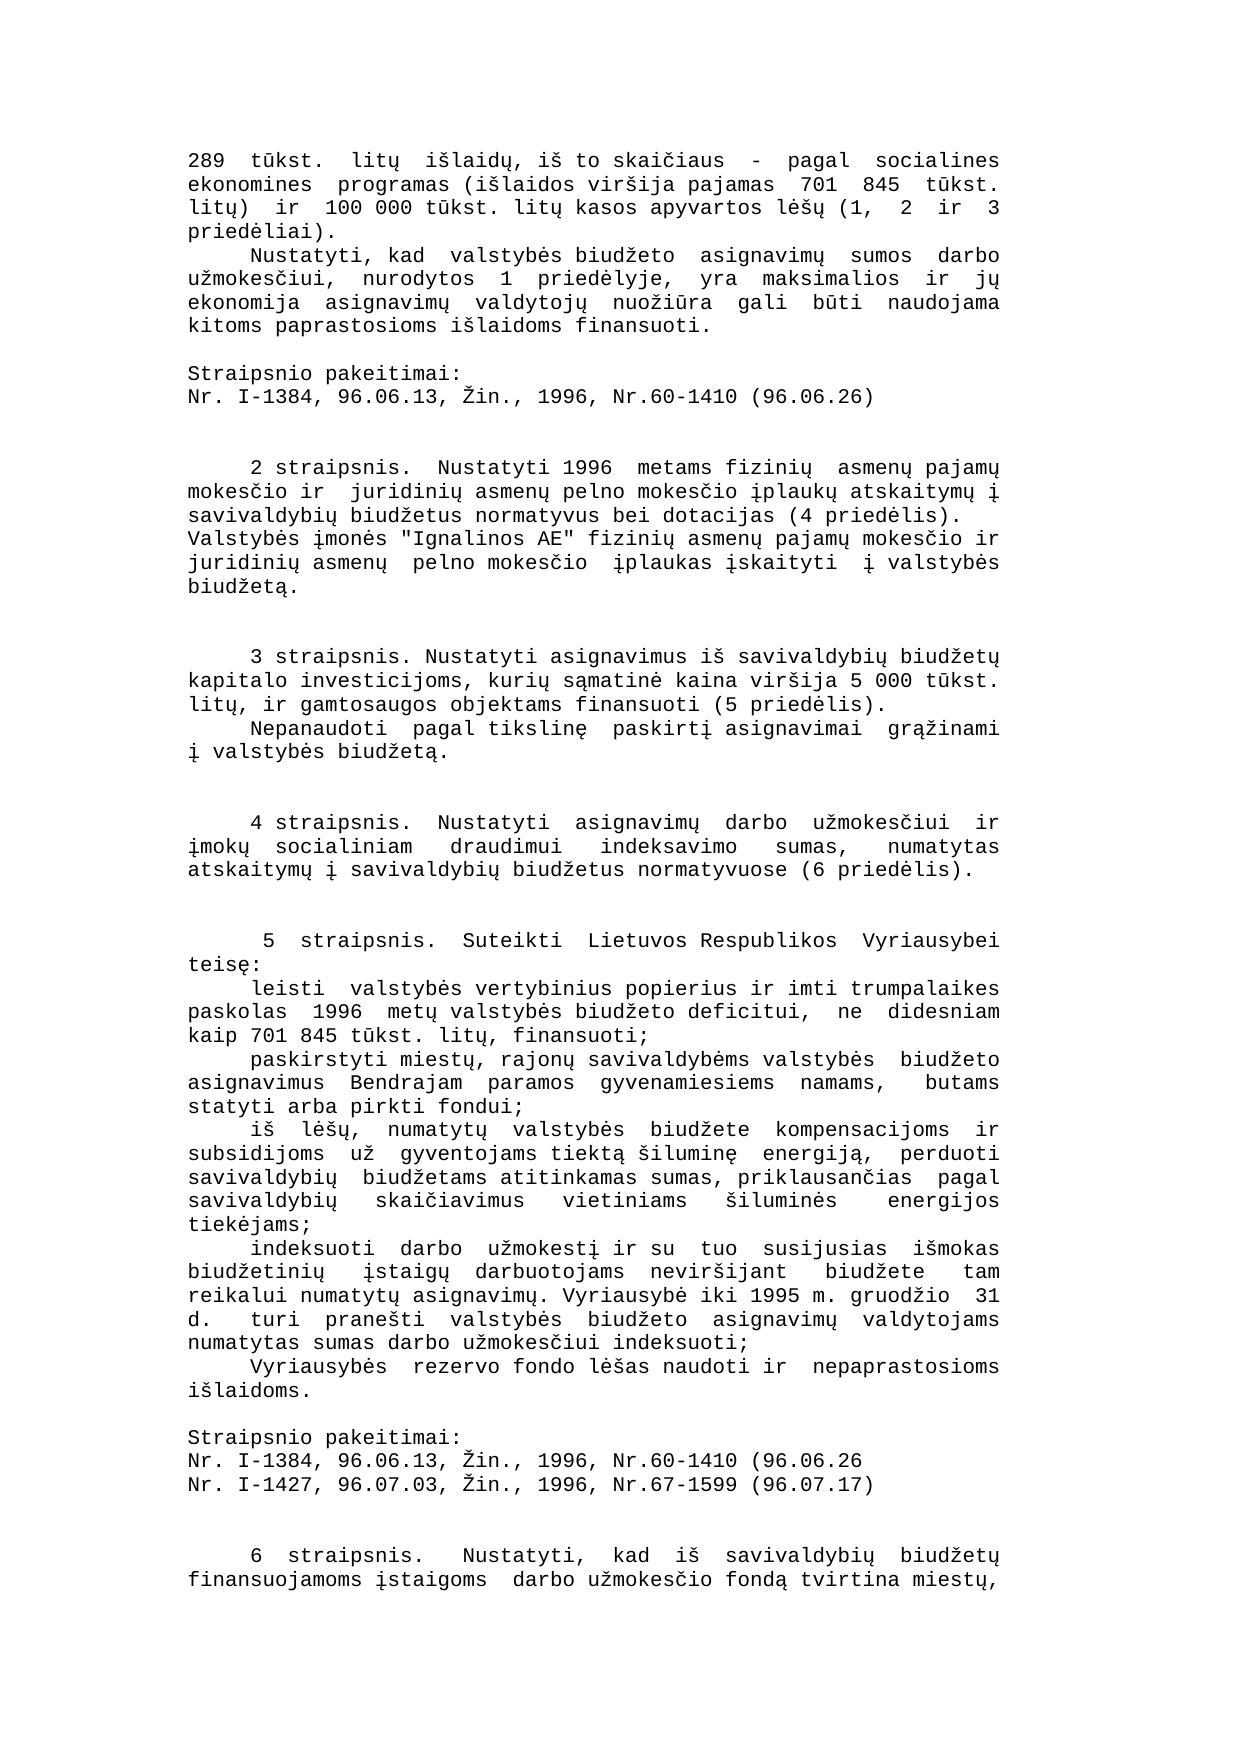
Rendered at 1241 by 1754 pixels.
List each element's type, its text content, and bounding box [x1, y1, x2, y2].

text 2 straipsnis. Nustatyti 1996 metams fizinių asmenų pajamų [187, 457, 1053, 481]
text paskirstyti miestų, rajonų savivaldybėms valstybės biudžeto [187, 1048, 1053, 1072]
text finansuojamoms įstaigoms darbo užmokesčio fondą tvirtina miestų, [187, 1569, 1053, 1592]
text Vyriausybės rezervo fondo lėšas naudoti ir nepaprastosioms [187, 1356, 1053, 1379]
text 4 straipsnis. Nustatyti asignavimų darbo užmokesčiui ir [187, 812, 1053, 836]
text Nr. I-1384, 96.06.13, Žin., 1996, Nr.60-1410 (96.06.26 [187, 1451, 1053, 1474]
text Straipsnio pakeitimai: [187, 363, 1053, 386]
text Nepanaudoti pagal tikslinę paskirtį asignavimai grąžinami [187, 717, 1053, 741]
text Straipsnio pakeitimai: [187, 1427, 1053, 1451]
text Nr. I-1427, 96.07.03, Žin., 1996, Nr.67-1599 (96.07.17) [187, 1474, 1053, 1498]
text mokesčio ir juridinių asmenų pelno mokesčio įplaukų atskaitymų į [187, 481, 1053, 505]
text iš lėšų, numatytų valstybės biudžete kompensacijoms ir [187, 1119, 1053, 1143]
text įmokų socialiniam draudimui indeksavimo sumas, numatytas [187, 836, 1053, 859]
text numatytas sumas darbo užmokesčiui indeksuoti; [187, 1332, 1053, 1356]
text ekonomines programas (išlaidos viršija pajamas 701 845 tūkst. [187, 174, 1053, 197]
text savivaldybių biudžetus normatyvus bei dotacijas (4 priedėlis). [187, 505, 1053, 528]
text tiekėjams; [187, 1214, 1053, 1238]
text juridinių asmenų pelno mokesčio įplaukas įskaityti į valstybės [187, 552, 1053, 576]
text savivaldybių skaičiavimus vietiniams šiluminės energijos [187, 1190, 1053, 1214]
text teisę: [187, 954, 1053, 978]
text kaip 701 845 tūkst. litų, finansuoti; [187, 1025, 1053, 1048]
text Valstybės įmonės "Ignalinos AE" fizinių asmenų pajamų mokesčio ir [187, 528, 1053, 552]
text Nustatyti, kad valstybės biudžeto asignavimų sumos darbo [187, 244, 1053, 268]
text kitoms paprastosioms išlaidoms finansuoti. [187, 316, 1053, 339]
text asignavimus Bendrajam paramos gyvenamiesiems namams, butams [187, 1072, 1053, 1096]
text biudžetinių įstaigų darbuotojams neviršijant biudžete tam [187, 1261, 1053, 1285]
text leisti valstybės vertybinius popierius ir imti trumpalaikes [187, 978, 1053, 1001]
text priedėliai). [187, 221, 1053, 244]
text 3 straipsnis. Nustatyti asignavimus iš savivaldybių biudžetų [187, 647, 1053, 670]
text užmokesčiui, nurodytos 1 priedėlyje, yra maksimalios ir jų [187, 268, 1053, 292]
text į valstybės biudžetą. [187, 741, 1053, 765]
text išlaidoms. [187, 1379, 1053, 1403]
text savivaldybių biudžetams atitinkamas sumas, priklausančias pagal [187, 1167, 1053, 1190]
text atskaitymų į savivaldybių biudžetus normatyvuose (6 priedėlis). [187, 859, 1053, 883]
text 289 tūkst. litų išlaidų, iš to skaičiaus - pagal socialines [187, 150, 1053, 174]
text biudžetą. [187, 576, 1053, 599]
text paskolas 1996 metų valstybės biudžeto deficitui, ne didesniam [187, 1001, 1053, 1025]
text kapitalo investicijoms, kurių sąmatinė kaina viršija 5 000 tūkst. [187, 670, 1053, 694]
text litų) ir 100 000 tūkst. litų kasos apyvartos lėšų (1, 2 ir 3 [187, 197, 1053, 221]
text indeksuoti darbo užmokestį ir su tuo susijusias išmokas [187, 1238, 1053, 1261]
text reikalui numatytų asignavimų. Vyriausybė iki 1995 m. gruodžio 31 [187, 1285, 1053, 1309]
text litų, ir gamtosaugos objektams finansuoti (5 priedėlis). [187, 694, 1053, 717]
text 6 straipsnis. Nustatyti, kad iš savivaldybių biudžetų [187, 1545, 1053, 1569]
text statyti arba pirkti fondui; [187, 1096, 1053, 1119]
text 5 straipsnis. Suteikti Lietuvos Respublikos Vyriausybei [187, 930, 1053, 954]
text subsidijoms už gyventojams tiektą šiluminę energiją, perduoti [187, 1143, 1053, 1167]
text Nr. I-1384, 96.06.13, Žin., 1996, Nr.60-1410 (96.06.26) [187, 386, 1053, 410]
text ekonomija asignavimų valdytojų nuožiūra gali būti naudojama [187, 292, 1053, 316]
text d. turi pranešti valstybės biudžeto asignavimų valdytojams [187, 1309, 1053, 1332]
